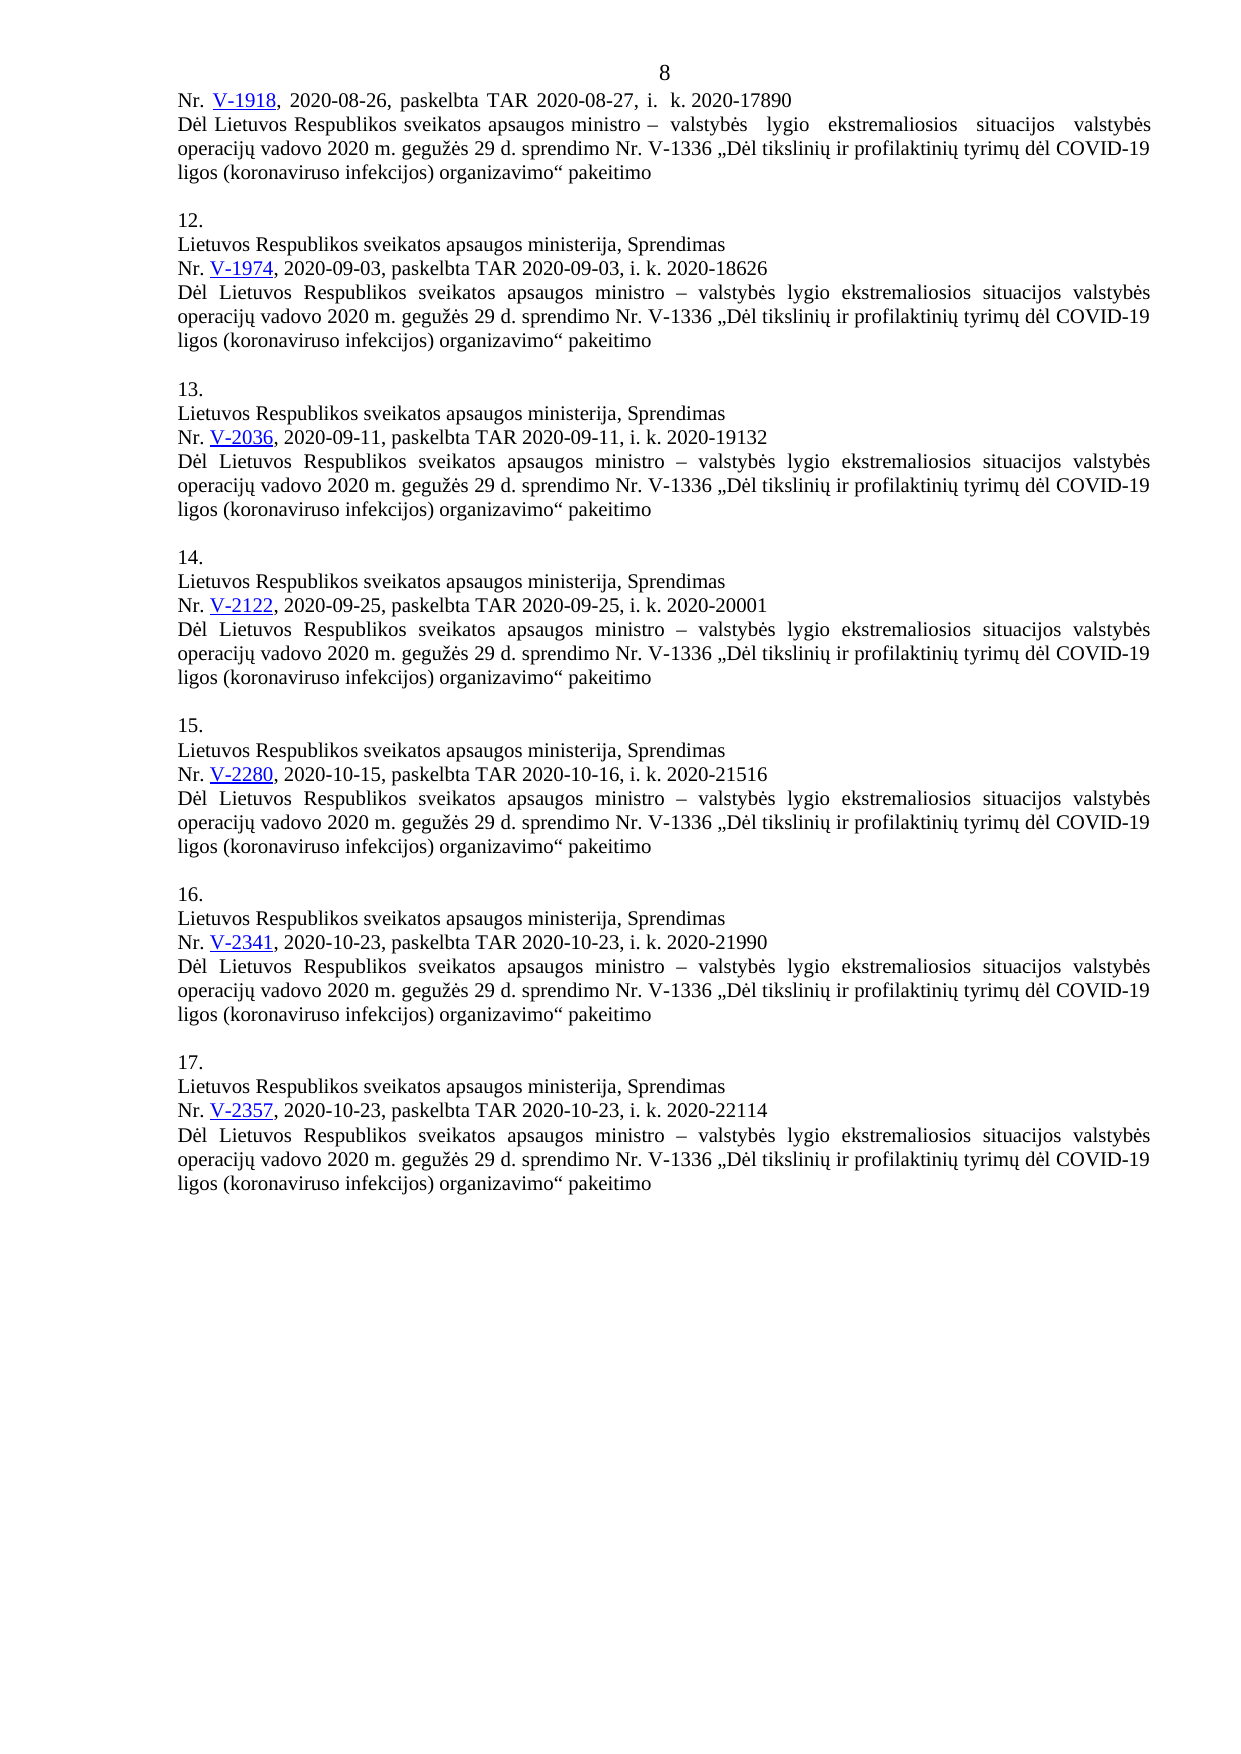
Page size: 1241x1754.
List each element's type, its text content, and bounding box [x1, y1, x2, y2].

text Lietuvos Respublikos sveikatos apsaugos ministerija, Sprendimas [177, 569, 1152, 593]
text Dėl Lietuvos Respublikos sveikatos apsaugos ministro – valstybės lygio ekstremaliosios situacijos valstybės operacijų vadovo 2020 m. gegužės 29 d. sprendimo Nr. V-1336 „Dėl tikslinių ir profilaktinių tyrimų dėl COVID-19 ligos (koronaviruso infekcijos) organizavimo“ pakeitimo [177, 954, 1152, 1026]
text Dėl Lietuvos Respublikos sveikatos apsaugos ministro – valstybės lygio ekstremaliosios situacijos valstybės operacijų vadovo 2020 m. gegužės 29 d. sprendimo Nr. V-1336 „Dėl tikslinių ir profilaktinių tyrimų dėl COVID-19 ligos (koronaviruso infekcijos) organizavimo“ pakeitimo [177, 1122, 1152, 1195]
text k. 2020-17890 [670, 88, 1152, 112]
text Dėl Lietuvos Respublikos sveikatos apsaugos ministro – valstybės lygio ekstremaliosios situacijos valstybės operacijų vadovo 2020 m. gegužės 29 d. sprendimo Nr. V-1336 „Dėl tikslinių ir profilaktinių tyrimų dėl COVID-19 ligos (koronaviruso infekcijos) organizavimo“ pakeitimo [177, 280, 1152, 352]
text Dėl Lietuvos Respublikos sveikatos apsaugos ministro – valstybės lygio ekstremaliosios situacijos valstybės operacijų vadovo 2020 m. gegužės 29 d. sprendimo Nr. V-1336 „Dėl tikslinių ir profilaktinių tyrimų dėl COVID-19 ligos (koronaviruso infekcijos) organizavimo“ pakeitimo [177, 449, 1152, 521]
text Nr. V-2341, 2020-10-23, paskelbta TAR 2020-10-23, i. k. 2020-21990 [177, 930, 1152, 954]
text 17. [177, 1050, 1152, 1074]
text 14. [177, 545, 1152, 569]
text Lietuvos Respublikos sveikatos apsaugos ministerija, Sprendimas [177, 232, 1152, 256]
text Nr. V-2036, 2020-09-11, paskelbta TAR 2020-09-11, i. k. 2020-19132 [177, 425, 1152, 449]
text Nr. V-2280, 2020-10-15, paskelbta TAR 2020-10-16, i. k. 2020-21516 [177, 762, 1152, 786]
text Dėl Lietuvos Respublikos sveikatos apsaugos ministro – valstybės lygio ekstremaliosios situacijos valstybės operacijų vadovo 2020 m. gegužės 29 d. sprendimo Nr. V-1336 „Dėl tikslinių ir profilaktinių tyrimų dėl COVID-19 ligos (koronaviruso infekcijos) organizavimo“ pakeitimo [177, 786, 1152, 858]
text 15. [177, 713, 1152, 737]
text Dėl Lietuvos Respublikos sveikatos apsaugos ministro – valstybės lygio ekstremaliosios situacijos valstybės operacijų vadovo 2020 m. gegužės 29 d. sprendimo Nr. V-1336 „Dėl tikslinių ir profilaktinių tyrimų dėl COVID-19 ligos (koronaviruso infekcijos) organizavimo“ pakeitimo [177, 617, 1152, 689]
text Lietuvos Respublikos sveikatos apsaugos ministerija, Sprendimas [177, 401, 1152, 425]
text 12. [177, 208, 1152, 232]
text Nr. V-2357, 2020-10-23, paskelbta TAR 2020-10-23, i. k. 2020-22114 [177, 1098, 1152, 1122]
text Nr. V-2122, 2020-09-25, paskelbta TAR 2020-09-25, i. k. 2020-20001 [177, 593, 1152, 617]
text Nr. V-1918, 2020-08-26, paskelbta TAR 2020-08-27, i. [177, 88, 659, 112]
text Dėl Lietuvos Respublikos sveikatos apsaugos ministro – valstybės lygio ekstremaliosios situacijos valstybės operacijų vadovo 2020 m. gegužės 29 d. sprendimo Nr. V-1336 „Dėl tikslinių ir profilaktinių tyrimų dėl COVID-19 ligos (koronaviruso infekcijos) organizavimo“ pakeitimo [177, 112, 1152, 184]
text 13. [177, 377, 1152, 401]
text Lietuvos Respublikos sveikatos apsaugos ministerija, Sprendimas [177, 906, 1152, 930]
text 16. [177, 882, 1152, 906]
text Lietuvos Respublikos sveikatos apsaugos ministerija, Sprendimas [177, 1074, 1152, 1098]
text Lietuvos Respublikos sveikatos apsaugos ministerija, Sprendimas [177, 737, 1152, 762]
text Nr. V-1974, 2020-09-03, paskelbta TAR 2020-09-03, i. k. 2020-18626 [177, 256, 1152, 280]
